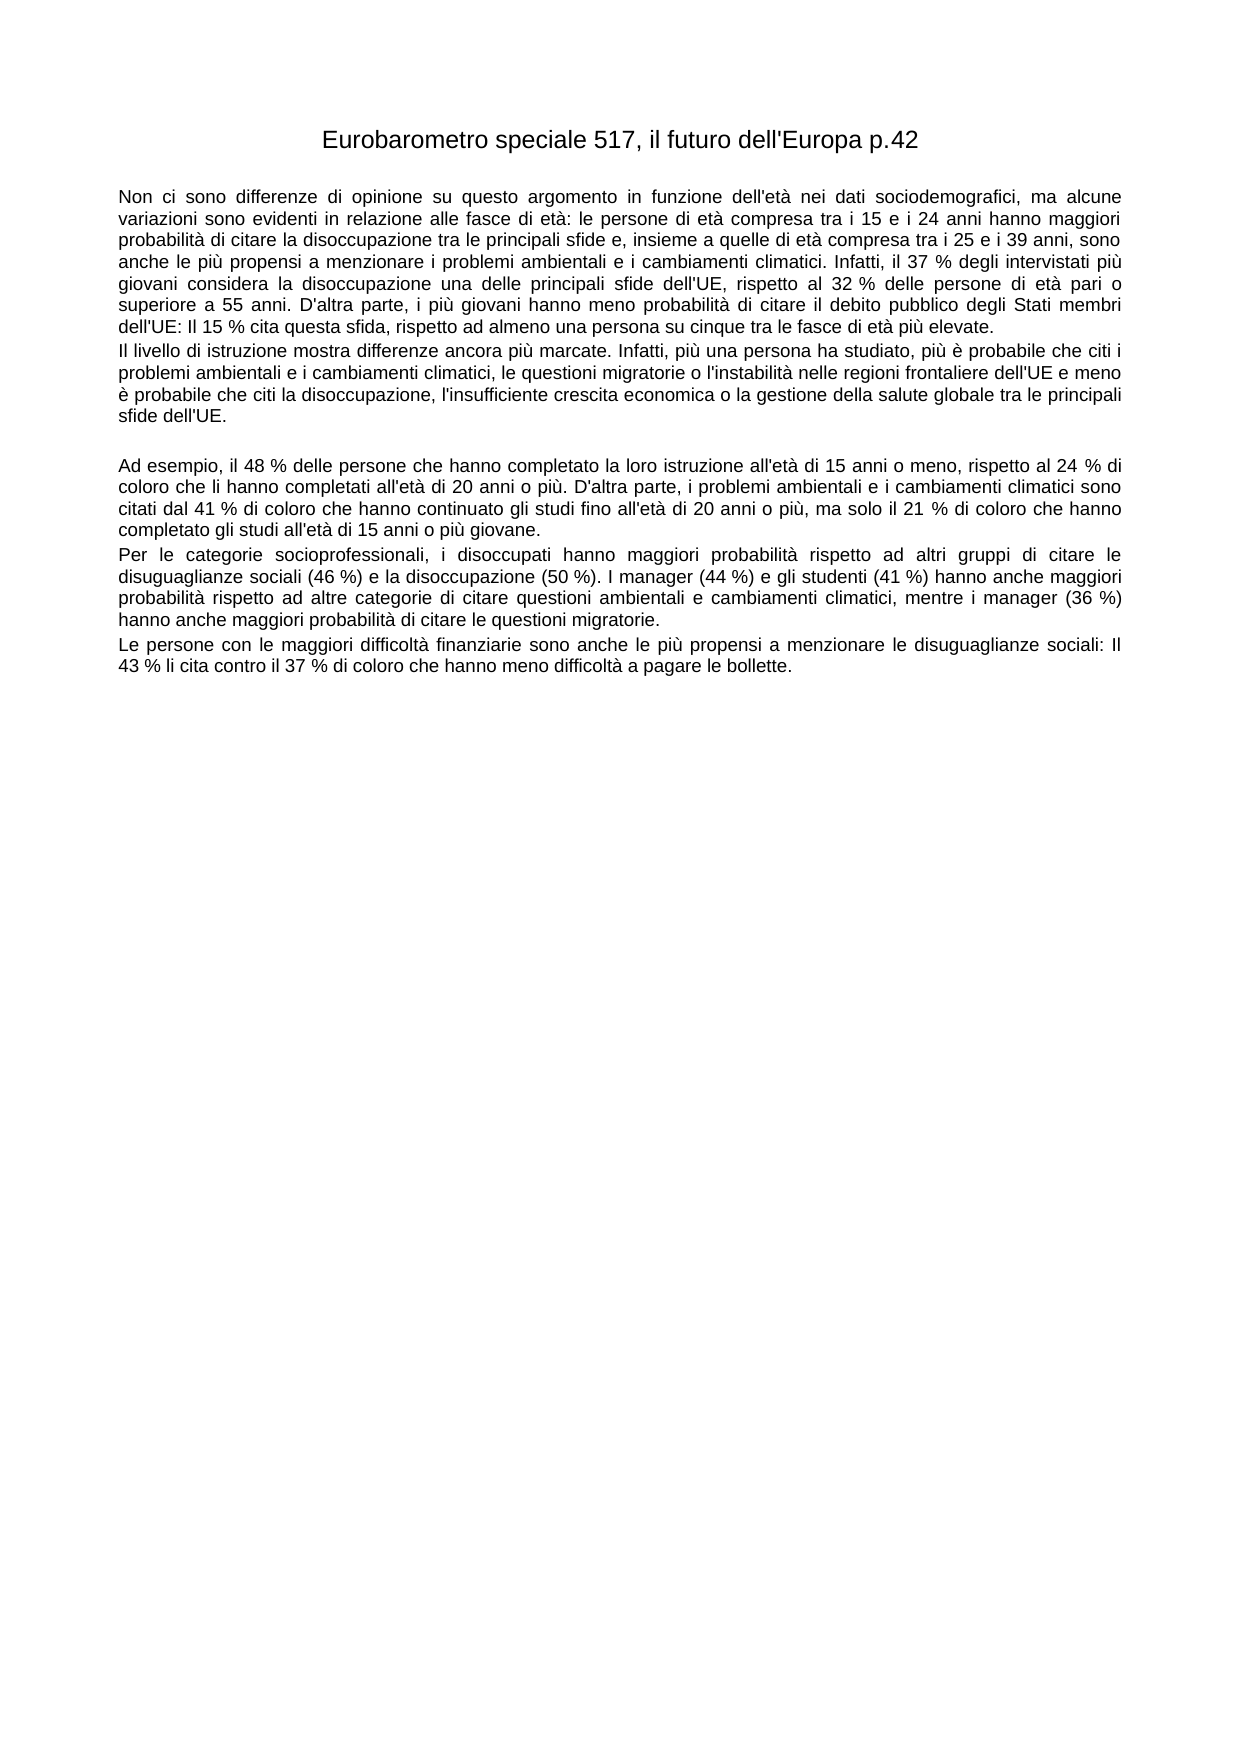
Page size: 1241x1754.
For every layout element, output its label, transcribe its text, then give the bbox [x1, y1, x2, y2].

text Ad esempio, il 48 % delle persone che hanno completato la loro istruzione all'età di 15 anni o meno, rispetto al 24 % di coloro che li hanno completati all'età di 20 anni o più. D'altra parte, i problemi ambientali e i cambiamenti climatici sono citati dal 41 % di coloro che hanno continuato gli studi fino all'età di 20 anni o più, ma solo il 21 % di coloro che hanno completato gli studi all'età di 15 anni o più giovane. [118, 454, 1122, 541]
text Non ci sono differenze di opinione su questo argomento in funzione dell'età nei dati sociodemografici, ma alcune variazioni sono evidenti in relazione alle fasce di età: le persone di età compresa tra i 15 e i 24 anni hanno maggiori probabilità di citare la disoccupazione tra le principali sfide e, insieme a quelle di età compresa tra i 25 e i 39 anni, sono anche le più propensi a menzionare i problemi ambientali e i cambiamenti climatici. Infatti, il 37 % degli intervistati più giovani considera la disoccupazione una delle principali sfide dell'UE, rispetto al 32 % delle persone di età pari o superiore a 55 anni. D'altra parte, i più giovani hanno meno probabilità di citare il debito pubblico degli Stati membri dell'UE: Il 15 % cita questa sfida, rispetto ad almeno una persona su cinque tra le fasce di età più elevate. [118, 186, 1122, 337]
text Il livello di istruzione mostra differenze ancora più marcate. Infatti, più una persona ha studiato, più è probabile che citi i problemi ambientali e i cambiamenti climatici, le questioni migratorie o l'instabilità nelle regioni frontaliere dell'UE e meno è probabile che citi la disoccupazione, l'insufficiente crescita economica o la gestione della salute globale tra le principali sfide dell'UE. [118, 340, 1122, 426]
text Per le categorie socioprofessionali, i disoccupati hanno maggiori probabilità rispetto ad altri gruppi di citare le disuguaglianze sociali (46 %) e la disoccupazione (50 %). I manager (44 %) e gli studenti (41 %) hanno anche maggiori probabilità rispetto ad altre categorie di citare questioni ambientali e cambiamenti climatici, mentre i manager (36 %) hanno anche maggiori probabilità di citare le questioni migratorie. [118, 544, 1122, 630]
text Le persone con le maggiori difficoltà finanziarie sono anche le più propensi a menzionare le disuguaglianze sociali: Il 43 % li cita contro il 37 % di coloro che hanno meno difficoltà a pagare le bollette. [118, 633, 1122, 677]
